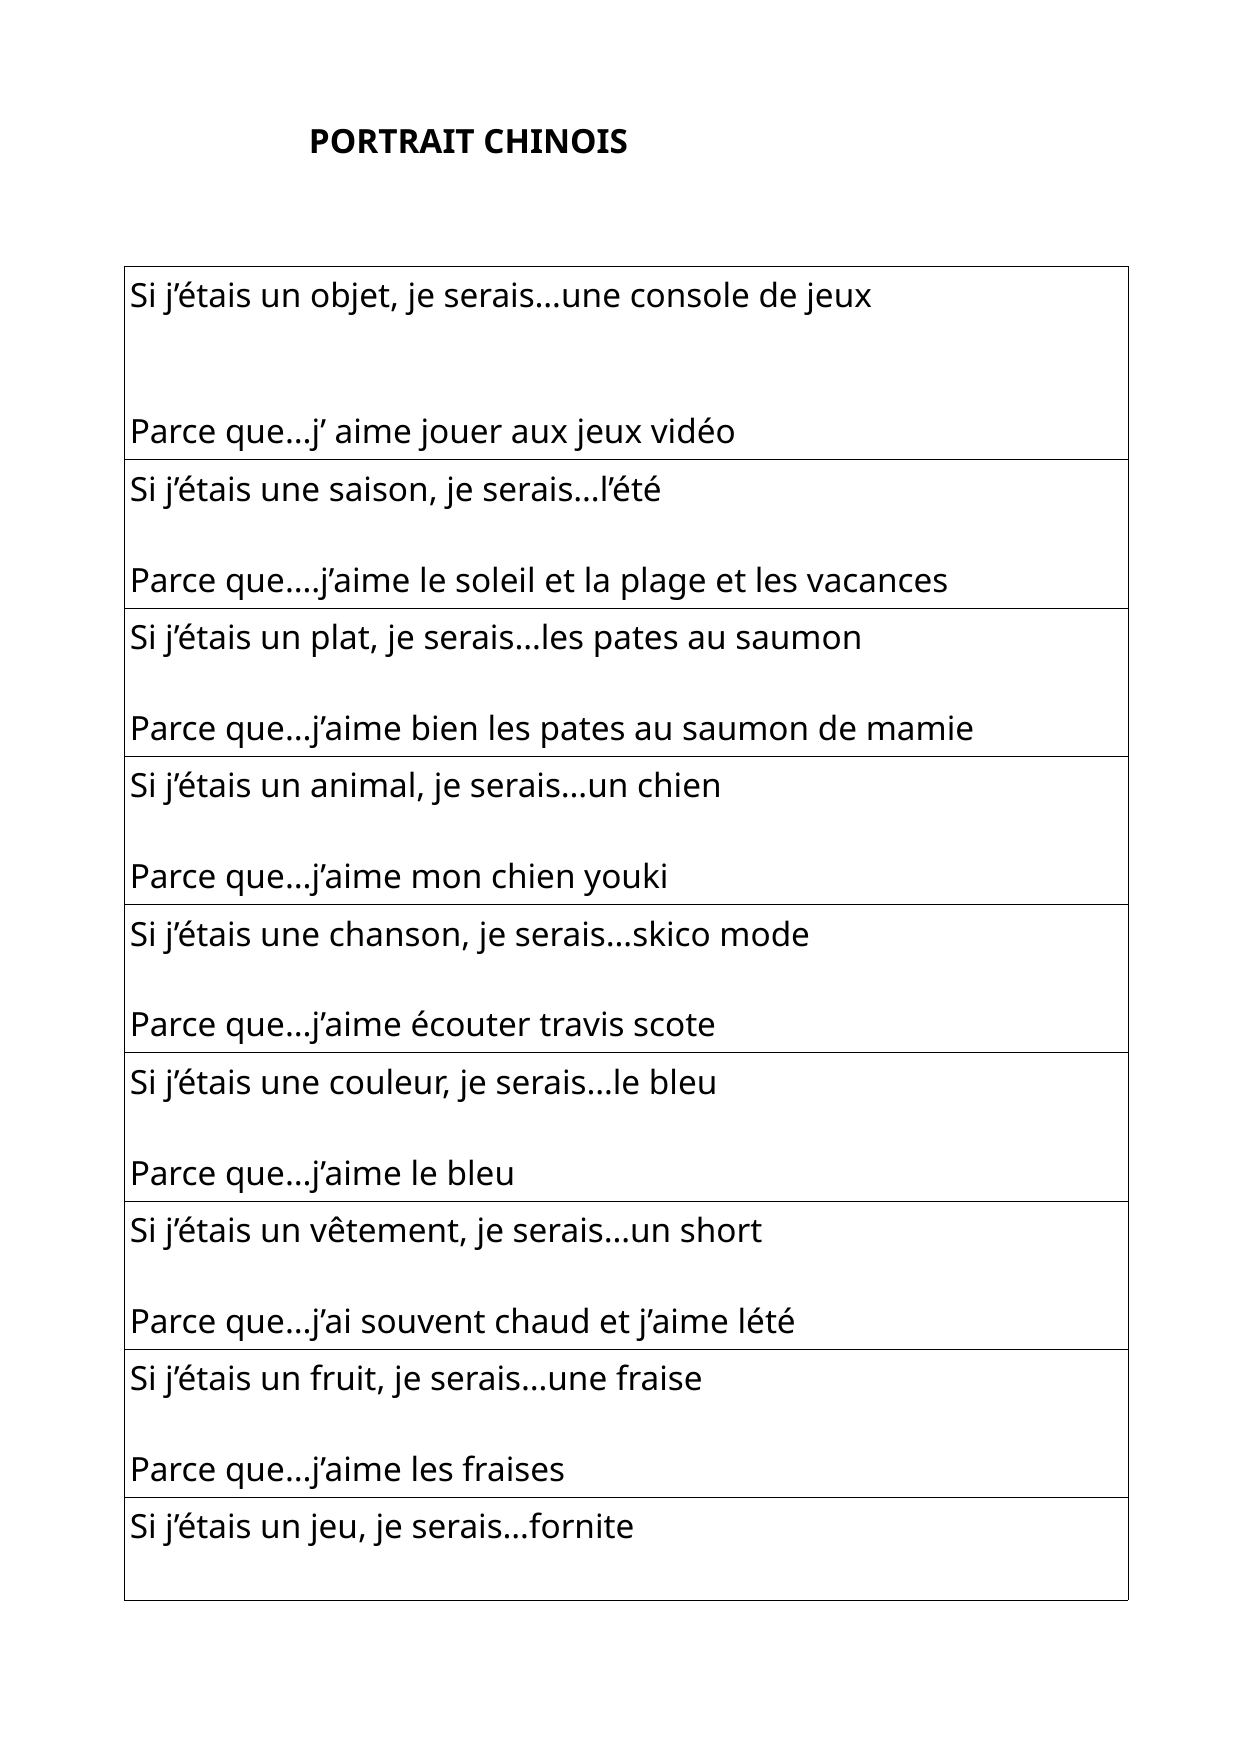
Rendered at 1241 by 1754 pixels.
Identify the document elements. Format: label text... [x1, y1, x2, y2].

text PORTRAIT CHINOIS [118, 118, 1122, 163]
table_cell Si j’étais une chanson, je serais…skico mode Parce que...j’aime écouter travis scote [125, 905, 1128, 1052]
table_cell Si j’étais un jeu, je serais…fornite [125, 1498, 1128, 1600]
table_cell Si j’étais un animal, je serais…un chien Parce que...j’aime mon chien youki [125, 757, 1128, 904]
table_cell Si j’étais un fruit, je serais…une fraise Parce que...j’aime les fraises [125, 1350, 1128, 1497]
table_header Si j’étais un objet, je serais…une console de jeux Parce que...j’ aime jouer aux jeux vidéo [125, 267, 1128, 459]
table_cell Si j’étais un plat, je serais…les pates au saumon Parce que...j’aime bien les pates au saumon de mamie [125, 609, 1128, 756]
table_cell Si j’étais une couleur, je serais…le bleu Parce que...j’aime le bleu [125, 1053, 1128, 1201]
table_cell Si j’étais un vêtement, je serais…un short Parce que...j’ai souvent chaud et j’aime lété [125, 1202, 1128, 1349]
table_cell Si j’étais une saison, je serais…l’été Parce que….j’aime le soleil et la plage et les vacances [125, 460, 1128, 608]
